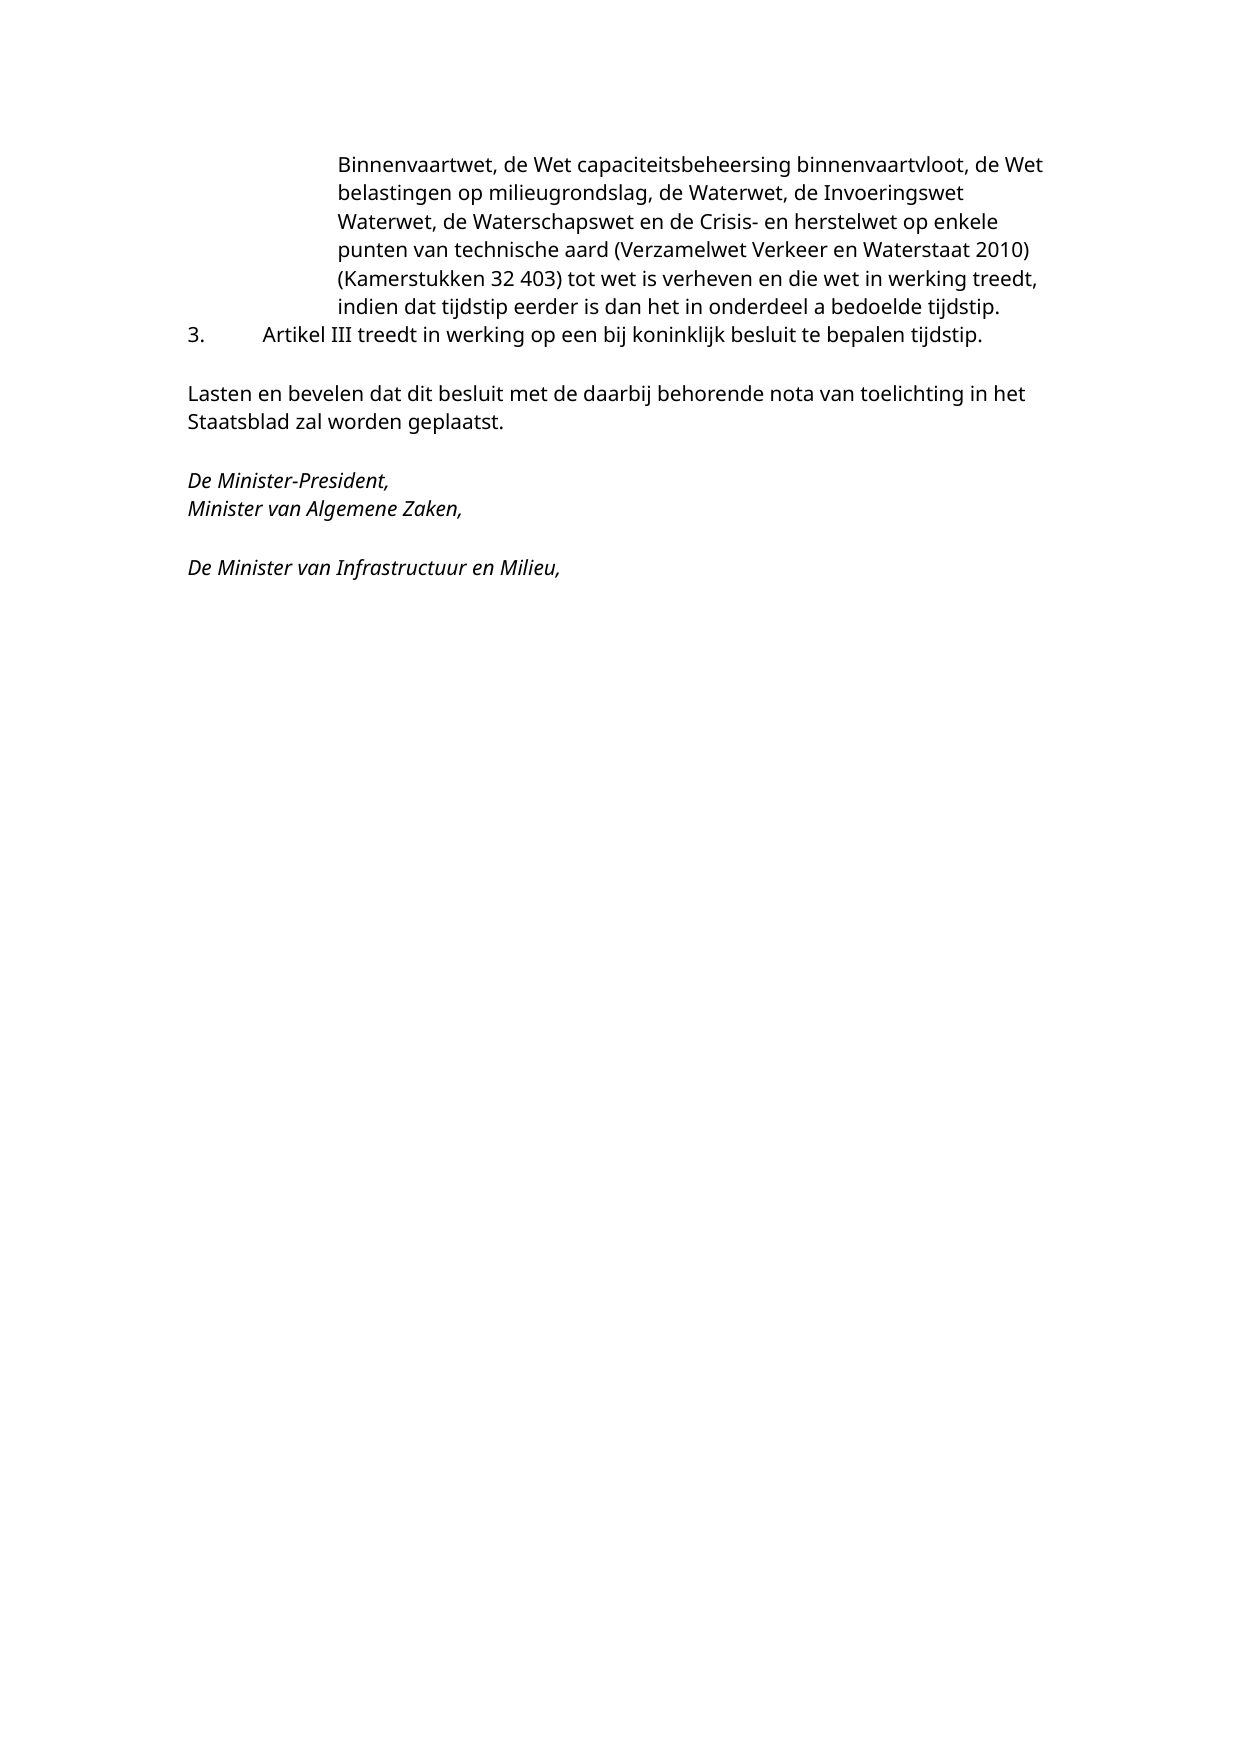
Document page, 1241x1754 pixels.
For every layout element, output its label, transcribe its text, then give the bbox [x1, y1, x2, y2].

list Binnenvaartwet, de Wet capaciteitsbeheersing binnenvaartvloot, de Wet belastingen op milieugrondslag, de Waterwet, de Invoeringswet Waterwet, de Waterschapswet en de Crisis- en herstelwet op enkele punten van technische aard (Verzamelwet Verkeer en Waterstaat 2010) (Kamerstukken 32 403) tot wet is verheven en die wet in werking treedt, indien dat tijdstip eerder is dan het in onderdeel a bedoelde tijdstip. [262, 150, 1053, 321]
text Minister van Algemene Zaken, [187, 494, 1053, 523]
list Artikel III treedt in werking op een bij koninklijk besluit te bepalen tijdstip. [187, 321, 1053, 349]
text Lasten en bevelen dat dit besluit met de daarbij behorende nota van toelichting in het Staatsblad zal worden geplaatst. [187, 379, 1053, 436]
text De Minister-President, [187, 466, 1053, 494]
text De Minister van Infrastructuur en Milieu, [187, 553, 1053, 581]
